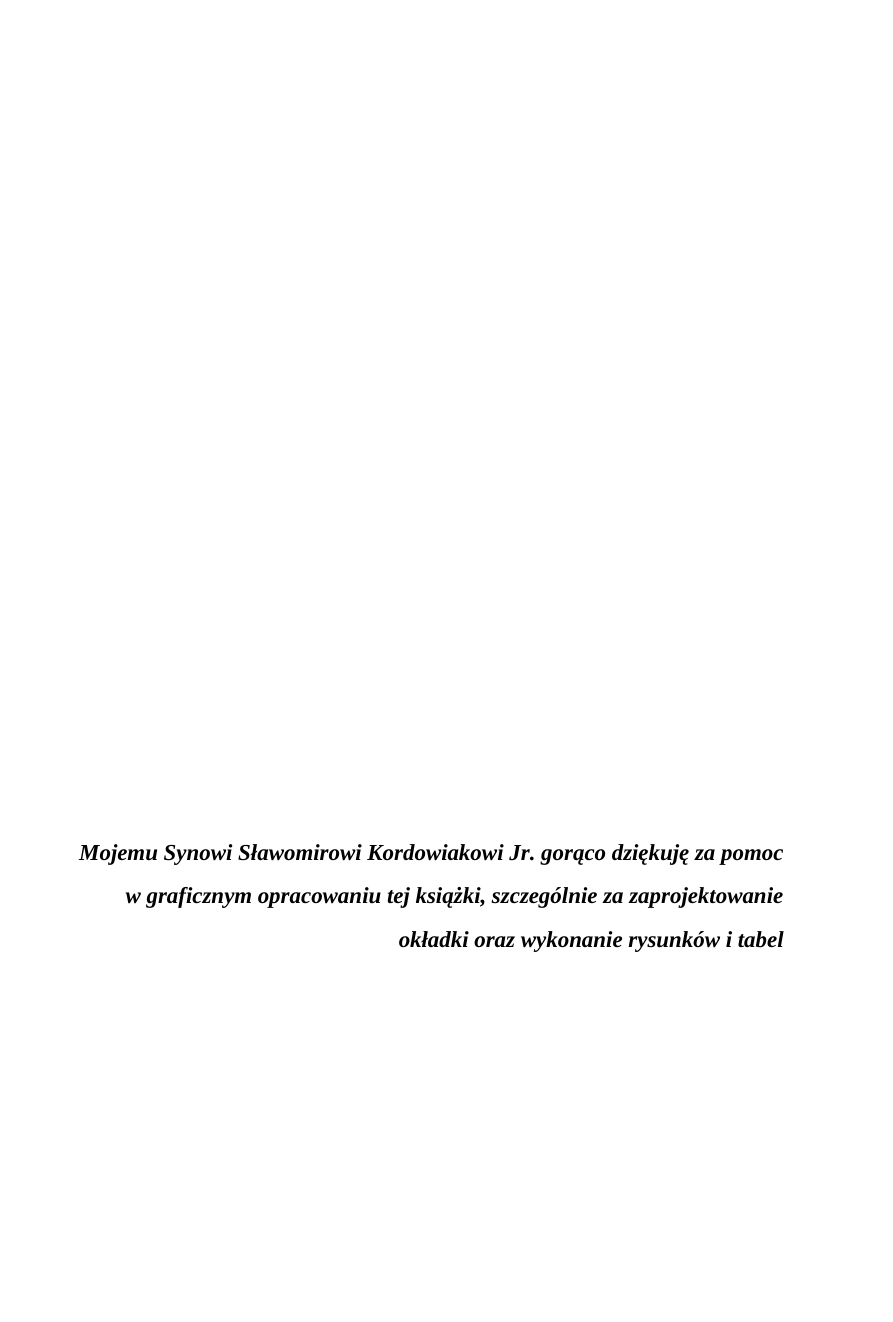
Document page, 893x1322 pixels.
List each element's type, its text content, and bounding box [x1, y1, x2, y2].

text Mojemu Synowi Sławomirowi Kordowiakowi Jr. gorąco dziękuję za pomoc w graficznym opracowaniu tej książki, szczególnie za zaprojektowanie okładki oraz wykonanie rysunków i tabel [78, 839, 786, 953]
